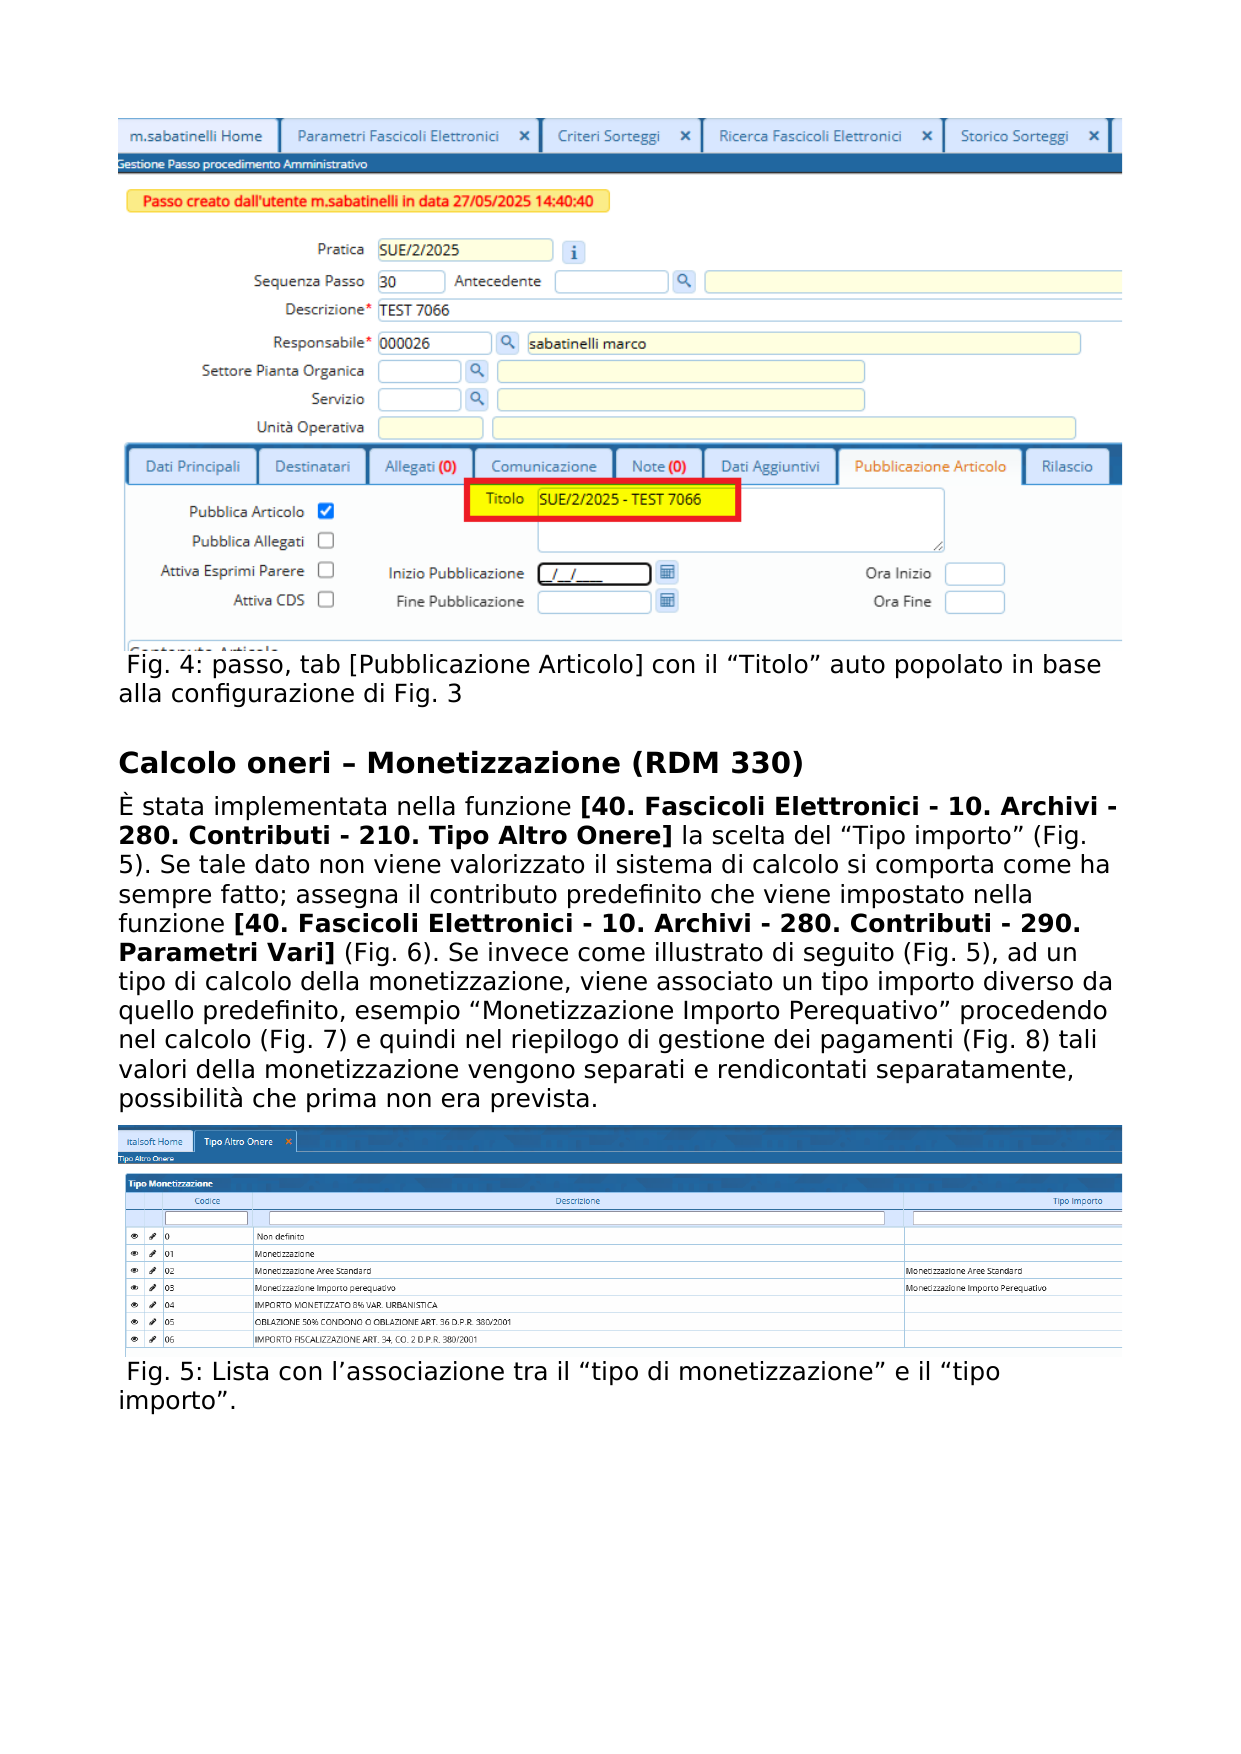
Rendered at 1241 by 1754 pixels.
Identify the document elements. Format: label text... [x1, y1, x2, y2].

picture [118, 1125, 1123, 1357]
text Fig. 4: passo, tab [Pubblicazione Articolo] con il “Titolo” auto popolato in base alla configurazione di Fig. 3 [118, 651, 1122, 708]
picture [118, 118, 1123, 651]
text Fig. 5: Lista con l’associazione tra il “tipo di monetizzazione” e il “tipo importo”. [118, 1357, 1122, 1415]
text È stata implementata nella funzione [40. Fascicoli Elettronici - 10. Archivi - 280. Contributi - 210. Tipo Altro Onere] la scelta del “Tipo importo” (Fig. 5). Se tale dato non viene valorizzato il sistema di calcolo si comporta come ha sempre fatto; assegna il contributo predefinito che viene impostato nella funzione [40. Fascicoli Elettronici - 10. Archivi - 280. Contributi - 290. Parametri Vari] (Fig. 6). Se invece come illustrato di seguito (Fig. 5), ad un tipo di calcolo della monetizzazione, viene associato un tipo importo diverso da quello predefinito, esempio “Monetizzazione Importo Perequativo” procedendo nel calcolo (Fig. 7) e quindi nel riepilogo di gestione dei pagamenti (Fig. 8) tali valori della monetizzazione vengono separati e rendicontati separatamente, possibilità che prima non era prevista. [118, 792, 1122, 1113]
subtitle Calcolo oneri – Monetizzazione (RDM 330) [118, 746, 1122, 780]
